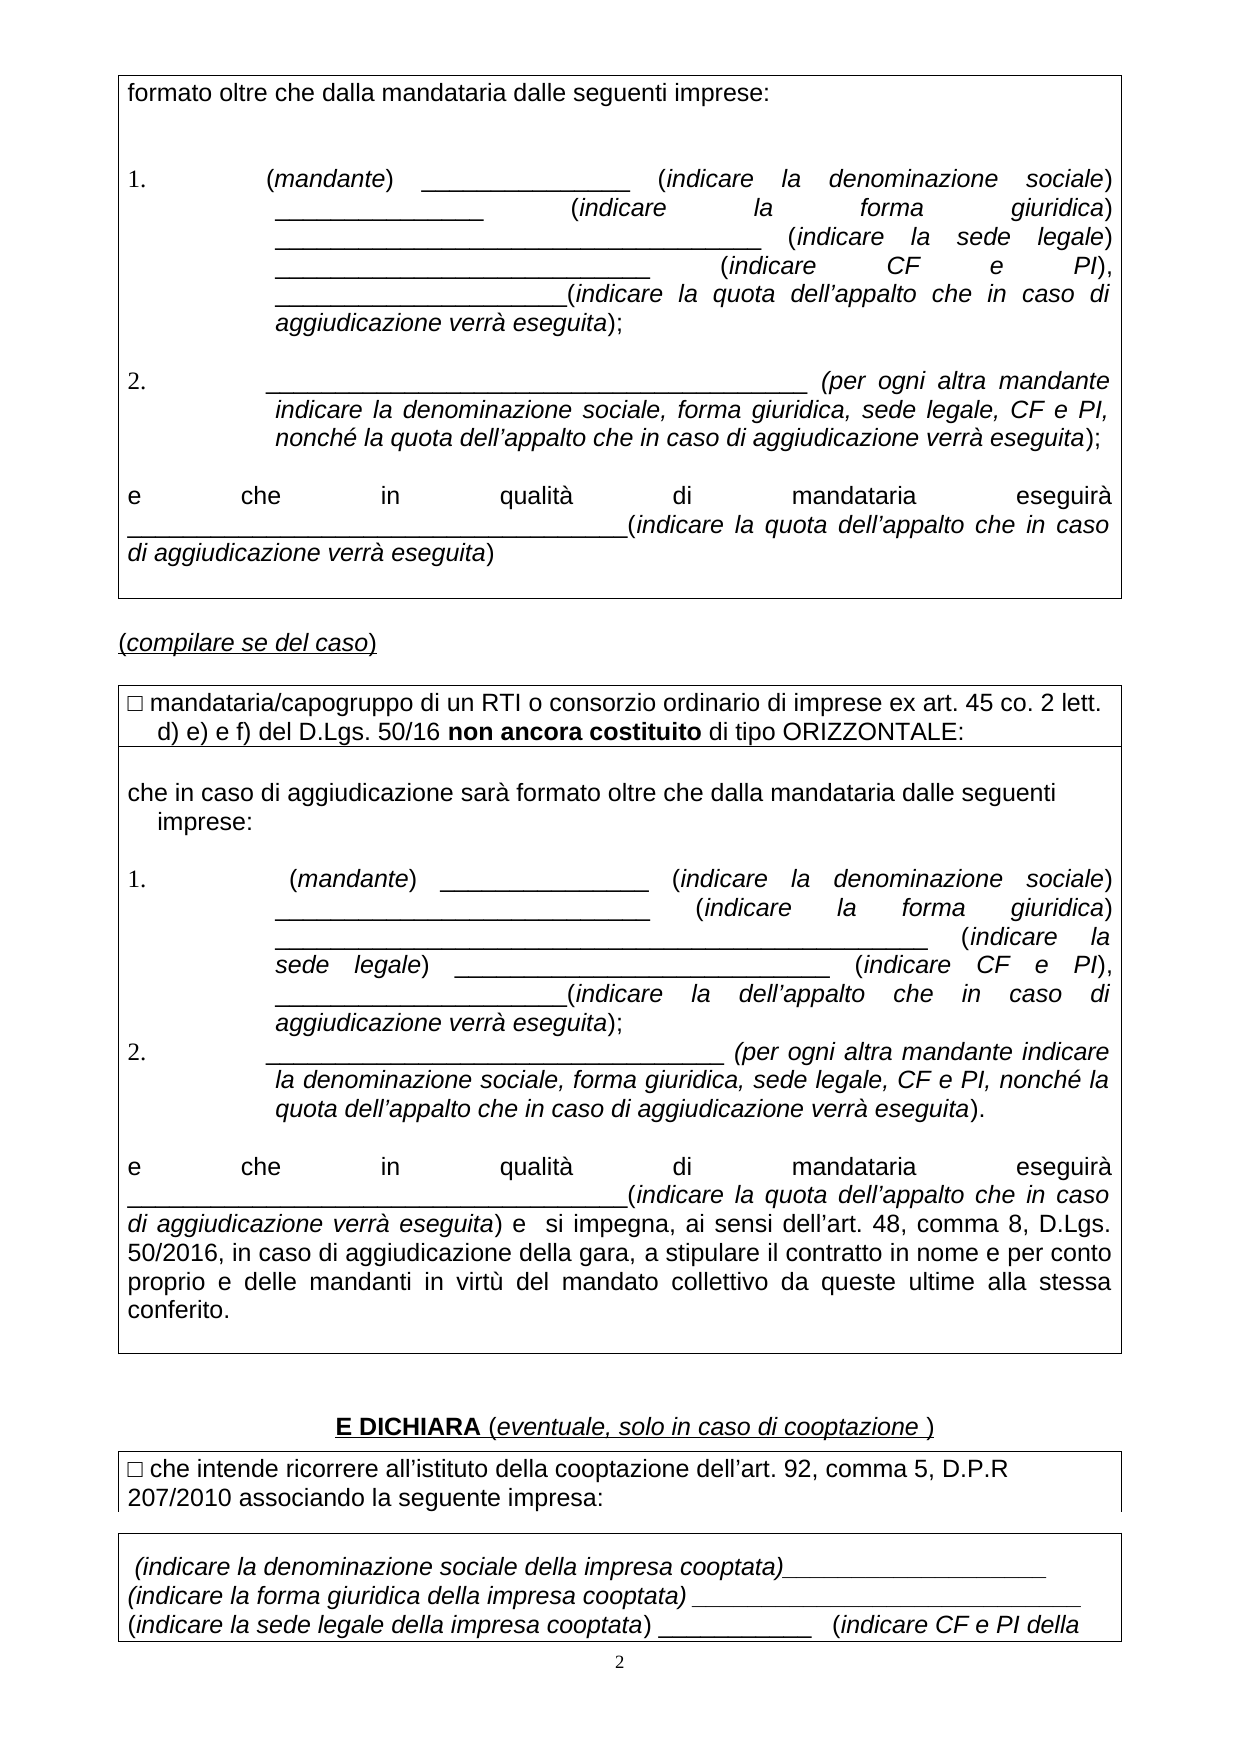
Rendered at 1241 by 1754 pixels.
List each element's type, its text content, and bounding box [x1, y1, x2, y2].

text E DICHIARA (eventuale, solo in caso di cooptazione ) [148, 1412, 1122, 1441]
text □ mandataria/capogruppo di un RTI o consorzio ordinario di imprese ex art. 45 co. 2 lett. d) e) e f) del D.Lgs. 50/16 non ancora costituito di tipo ORIZZONTALE: [119, 686, 1121, 746]
list (mandante) _______________ (indicare la denominazione sociale) _______________ (indicare la forma giuridica) ___________________________________ (indicare la sede legale) ___________________________ (indicare CF e PI), _____________________(indicare la quota dell’appalto che in caso di aggiudicazione verrà eseguita); [119, 161, 1121, 337]
text (indicare la denominazione sociale della impresa cooptata)___________________ (indicare la forma giuridica della impresa cooptata) ____________________________ (indicare la sede legale della impresa cooptata) ___________ (indicare CF e PI della [119, 1534, 1121, 1641]
list _______________________________________ (per ogni altra mandante indicare la denominazione sociale, forma giuridica, sede legale, CF e PI, nonché la quota dell’appalto che in caso di aggiudicazione verrà eseguita); [119, 363, 1121, 452]
text e che in qualità di mandataria eseguirà ____________________________________(indicare la quota dell’appalto che in caso di aggiudicazione verrà eseguita) [119, 478, 1121, 567]
text formato oltre che dalla mandataria dalle seguenti imprese: [119, 76, 1121, 107]
list _________________________________ (per ogni altra mandante indicare la denominazione sociale, forma giuridica, sede legale, CF e PI, nonché la quota dell’appalto che in caso di aggiudicazione verrà eseguita). [119, 1033, 1121, 1123]
list (mandante) _______________ (indicare la denominazione sociale) ___________________________ (indicare la forma giuridica) _______________________________________________ (indicare la sede legale) ___________________________ (indicare CF e PI), _____________________(indicare la dell’appalto che in caso di aggiudicazione verrà eseguita); [119, 861, 1121, 1033]
text e che in qualità di mandataria eseguirà ____________________________________(indicare la quota dell’appalto che in caso di aggiudicazione verrà eseguita) e si impegna, ai sensi dell’art. 48, comma 8, D.Lgs. 50/2016, in caso di aggiudicazione della gara, a stipulare il contratto in nome e per conto proprio e delle mandanti in virtù del mandato collettivo da queste ultime alla stessa conferito. [119, 1148, 1121, 1353]
text (compilare se del caso) [118, 628, 1122, 656]
text □ che intende ricorrere all’istituto della cooptazione dell’art. 92, comma 5, D.P.R 207/2010 associando la seguente impresa: [119, 1452, 1121, 1512]
text che in caso di aggiudicazione sarà formato oltre che dalla mandataria dalle seguenti imprese: [119, 774, 1121, 835]
